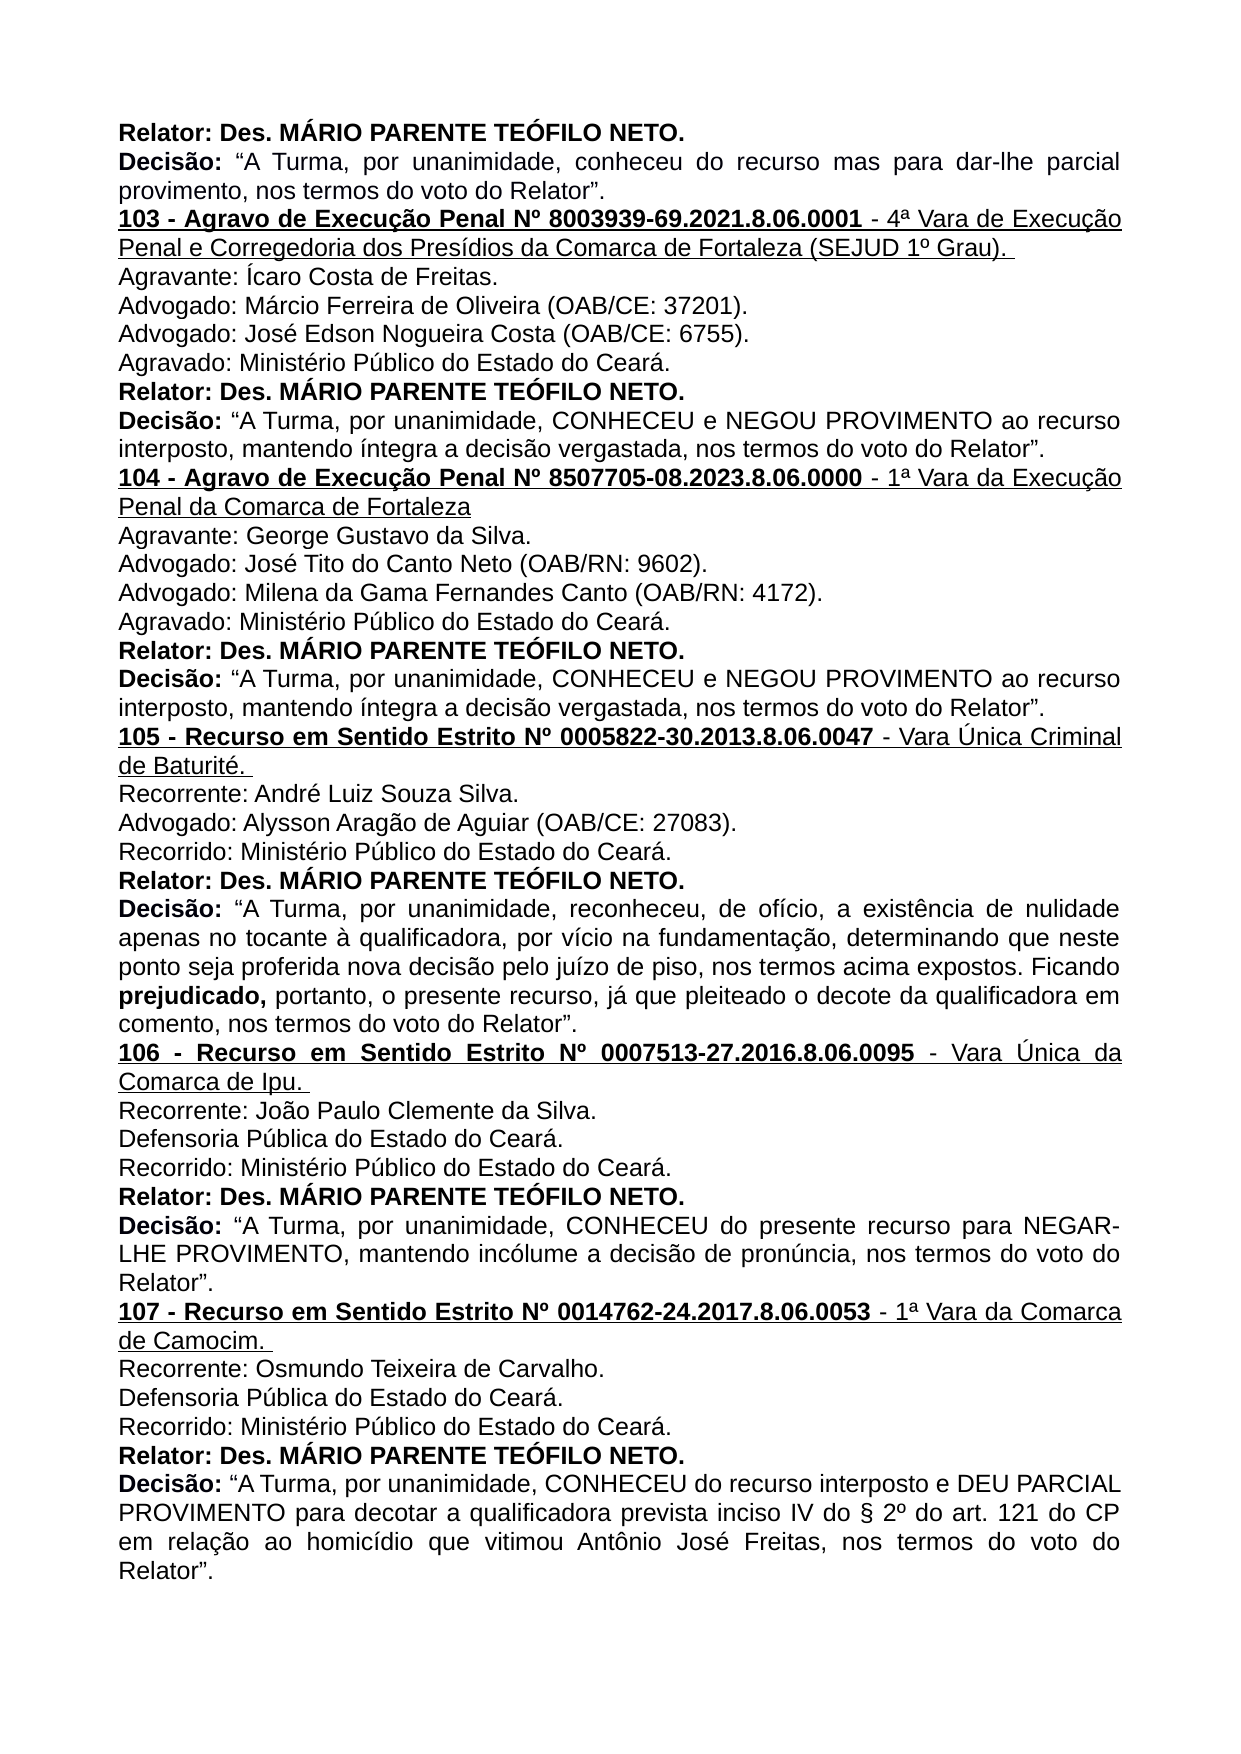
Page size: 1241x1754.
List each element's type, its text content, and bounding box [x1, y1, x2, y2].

text Relator: Des. MÁRIO PARENTE TEÓFILO NETO. [118, 866, 1122, 894]
text de Baturité. [118, 748, 1122, 779]
text Defensoria Pública do Estado do Ceará. [118, 1124, 1122, 1153]
text Relator: Des. MÁRIO PARENTE TEÓFILO NETO. [118, 636, 1122, 664]
text Relator: Des. MÁRIO PARENTE TEÓFILO NETO. [118, 118, 1122, 147]
text Penal da Comarca de Fortaleza [118, 489, 1122, 521]
text Advogado: Márcio Ferreira de Oliveira (OAB/CE: 37201). [118, 291, 1122, 319]
text Advogado: José Edson Nogueira Costa (OAB/CE: 6755). [118, 319, 1122, 348]
text Decisão: “A Turma, por unanimidade, CONHECEU e NEGOU PROVIMENTO ao recurso interposto, mantendo íntegra a decisão vergastada, nos termos do voto do Relator”. [118, 406, 1122, 463]
text Decisão: “A Turma, por unanimidade, CONHECEU do recurso interposto e DEU PARCIAL PROVIMENTO para decotar a qualificadora prevista inciso IV do § 2º do art. 121 do CP em relação ao homicídio que vitimou Antônio José Freitas, nos termos do voto do Relator”. [118, 1469, 1122, 1584]
text Recorrente: João Paulo Clemente da Silva. [118, 1096, 1122, 1124]
text Agravado: Ministério Público do Estado do Ceará. [118, 348, 1122, 377]
text Decisão: “A Turma, por unanimidade, conheceu do recurso mas para dar-lhe parcial provimento, nos termos do voto do Relator”. [118, 147, 1122, 204]
text Defensoria Pública do Estado do Ceará. [118, 1383, 1122, 1412]
text 107 - Recurso em Sentido Estrito Nº 0014762-24.2017.8.06.0053 - 1ª Vara da Comarca [118, 1297, 1122, 1322]
text de Camocim. [118, 1323, 1122, 1354]
text Agravante: Ícaro Costa de Freitas. [118, 262, 1122, 291]
text Decisão: “A Turma, por unanimidade, CONHECEU e NEGOU PROVIMENTO ao recurso interposto, mantendo íntegra a decisão vergastada, nos termos do voto do Relator”. [118, 664, 1122, 722]
text Recorrido: Ministério Público do Estado do Ceará. [118, 1412, 1122, 1441]
text Relator: Des. MÁRIO PARENTE TEÓFILO NETO. [118, 1182, 1122, 1211]
text Advogado: Milena da Gama Fernandes Canto (OAB/RN: 4172). [118, 578, 1122, 607]
text Decisão: “A Turma, por unanimidade, CONHECEU do presente recurso para NEGAR-LHE PROVIMENTO, mantendo incólume a decisão de pronúncia, nos termos do voto do Relator”. [118, 1211, 1122, 1297]
text Recorrente: Osmundo Teixeira de Carvalho. [118, 1354, 1122, 1383]
text Relator: Des. MÁRIO PARENTE TEÓFILO NETO. [118, 1441, 1122, 1469]
text Advogado: José Tito do Canto Neto (OAB/RN: 9602). [118, 549, 1122, 578]
text Comarca de Ipu. [118, 1064, 1122, 1096]
text Agravado: Ministério Público do Estado do Ceará. [118, 607, 1122, 636]
text Relator: Des. MÁRIO PARENTE TEÓFILO NETO. [118, 377, 1122, 406]
text Recorrido: Ministério Público do Estado do Ceará. [118, 837, 1122, 866]
text Recorrente: André Luiz Souza Silva. [118, 779, 1122, 808]
text Advogado: Alysson Aragão de Aguiar (OAB/CE: 27083). [118, 808, 1122, 837]
text Penal e Corregedoria dos Presídios da Comarca de Fortaleza (SEJUD 1º Grau). [118, 231, 1122, 262]
text 104 - Agravo de Execução Penal Nº 8507705-08.2023.8.06.0000 - 1ª Vara da Execução [118, 463, 1122, 488]
text 106 - Recurso em Sentido Estrito Nº 0007513-27.2016.8.06.0095 - Vara Única da [118, 1038, 1122, 1063]
text 103 - Agravo de Execução Penal Nº 8003939-69.2021.8.06.0001 - 4ª Vara de Execução [118, 204, 1122, 229]
text Decisão: “A Turma, por unanimidade, reconheceu, de ofício, a existência de nulidade apenas no tocante à qualificadora, por vício na fundamentação, determinando que neste ponto seja proferida nova decisão pelo juízo de piso, nos termos acima expostos. Ficando prejudicado, portanto, o presente recurso, já que pleiteado o decote da qualificadora em comento, nos termos do voto do Relator”. [118, 894, 1122, 1038]
text Agravante: George Gustavo da Silva. [118, 521, 1122, 549]
text 105 - Recurso em Sentido Estrito Nº 0005822-30.2013.8.06.0047 - Vara Única Criminal [118, 722, 1122, 747]
text Recorrido: Ministério Público do Estado do Ceará. [118, 1153, 1122, 1182]
